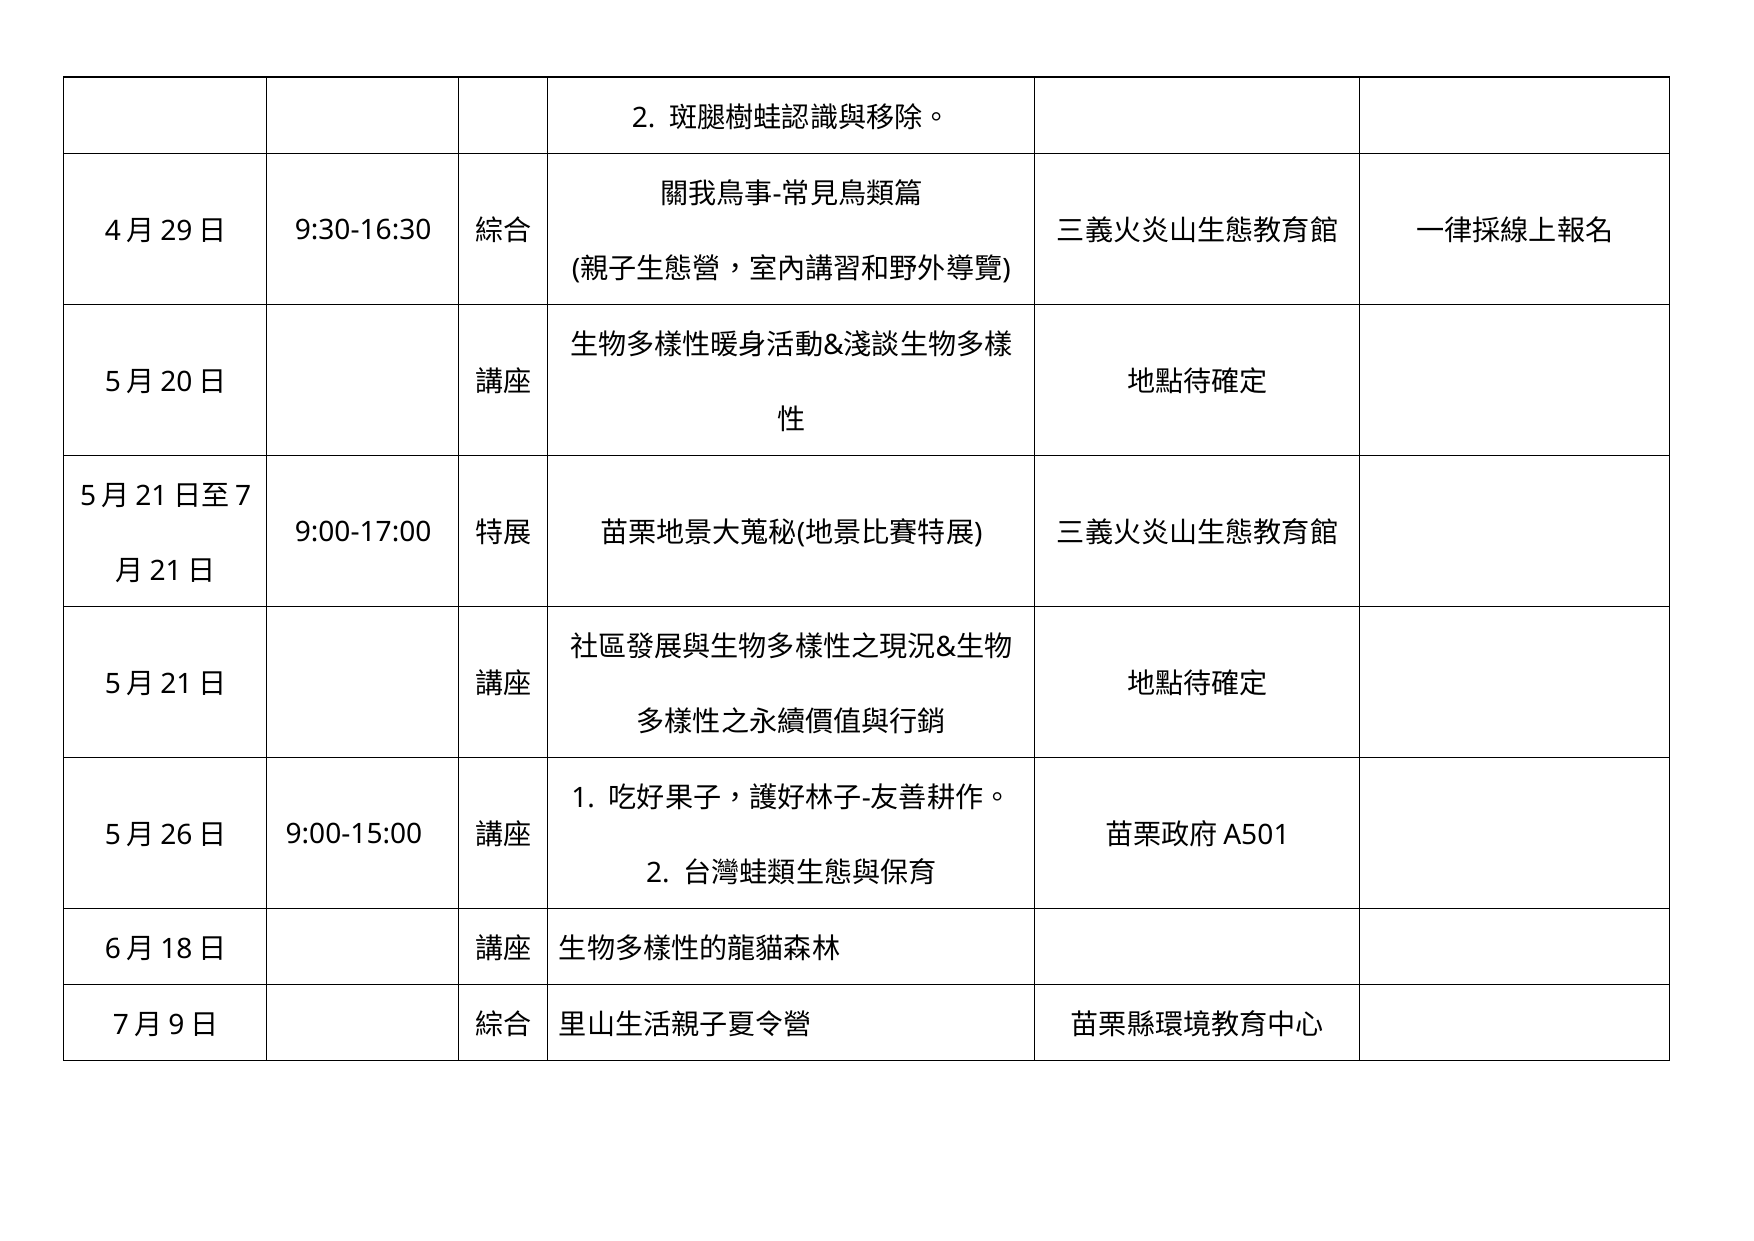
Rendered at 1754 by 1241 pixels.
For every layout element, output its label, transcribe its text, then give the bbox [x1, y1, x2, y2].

table_cell 6月18日 [64, 909, 266, 984]
table_cell 生物多樣性的龍貓森林 [548, 909, 1034, 984]
table_cell [1360, 909, 1669, 984]
table_cell 7月9日 [64, 985, 266, 1060]
table_cell 9:00-15:00 [267, 758, 458, 908]
table_cell 4月29日 [64, 154, 266, 303]
table_cell 特展 [459, 456, 547, 606]
table_cell 綜合 [459, 154, 547, 303]
table_cell 9:00-17:00 [267, 456, 458, 606]
table_cell [267, 909, 458, 984]
table_cell 5月21日 [64, 607, 266, 757]
table_cell 地點待確定 [1035, 607, 1359, 757]
table_cell [267, 985, 458, 1060]
table_cell 一律採線上報名 [1360, 154, 1669, 303]
table_cell [64, 78, 266, 152]
table_cell [267, 305, 458, 454]
table_cell [1360, 607, 1669, 757]
table_cell 5月21日至7月21日 [64, 456, 266, 606]
table_cell [1360, 758, 1669, 908]
table_cell 講座 [459, 305, 547, 454]
table_cell 講座 [459, 758, 547, 908]
table_cell 講座 [459, 909, 547, 984]
table_cell [1035, 909, 1359, 984]
table_cell [459, 78, 547, 152]
table_cell 9:30-16:30 [267, 154, 458, 303]
table_cell 苗栗政府A501 [1035, 758, 1359, 908]
table_cell 三義火炎山生態教育館 [1035, 154, 1359, 303]
table_cell 保育站起來，生態旅遊推廣實務。 斑腿樹蛙認識與移除。 [548, 78, 1034, 152]
table_cell 生物多樣性暖身活動&淺談生物多樣性 [548, 305, 1034, 454]
table_cell [267, 78, 458, 152]
table_cell 三義火炎山生態教育館 [1035, 456, 1359, 606]
table_cell 苗栗縣環境教育中心 [1035, 985, 1359, 1060]
table_cell 苗栗地景大蒐秘(地景比賽特展) [548, 456, 1034, 606]
table_cell 5月20日 [64, 305, 266, 454]
table_cell 關我鳥事-常見鳥類篇 (親子生態營，室內講習和野外導覽) [548, 154, 1034, 303]
table_cell 講座 [459, 607, 547, 757]
table_cell 社區發展與生物多樣性之現況&生物多樣性之永續價值與行銷 [548, 607, 1034, 757]
table_cell 吃好果子，護好林子-友善耕作。 台灣蛙類生態與保育 [548, 758, 1034, 908]
table_cell 里山生活親子夏令營 [548, 985, 1034, 1060]
table_cell [1360, 78, 1669, 152]
table_cell 5月26日 [64, 758, 266, 908]
table_cell [267, 607, 458, 757]
table_cell [1360, 456, 1669, 606]
table_cell [1035, 78, 1359, 152]
table_cell 綜合 [459, 985, 547, 1060]
table_cell [1360, 305, 1669, 454]
table_cell [1360, 985, 1669, 1060]
table_cell 地點待確定 [1035, 305, 1359, 454]
